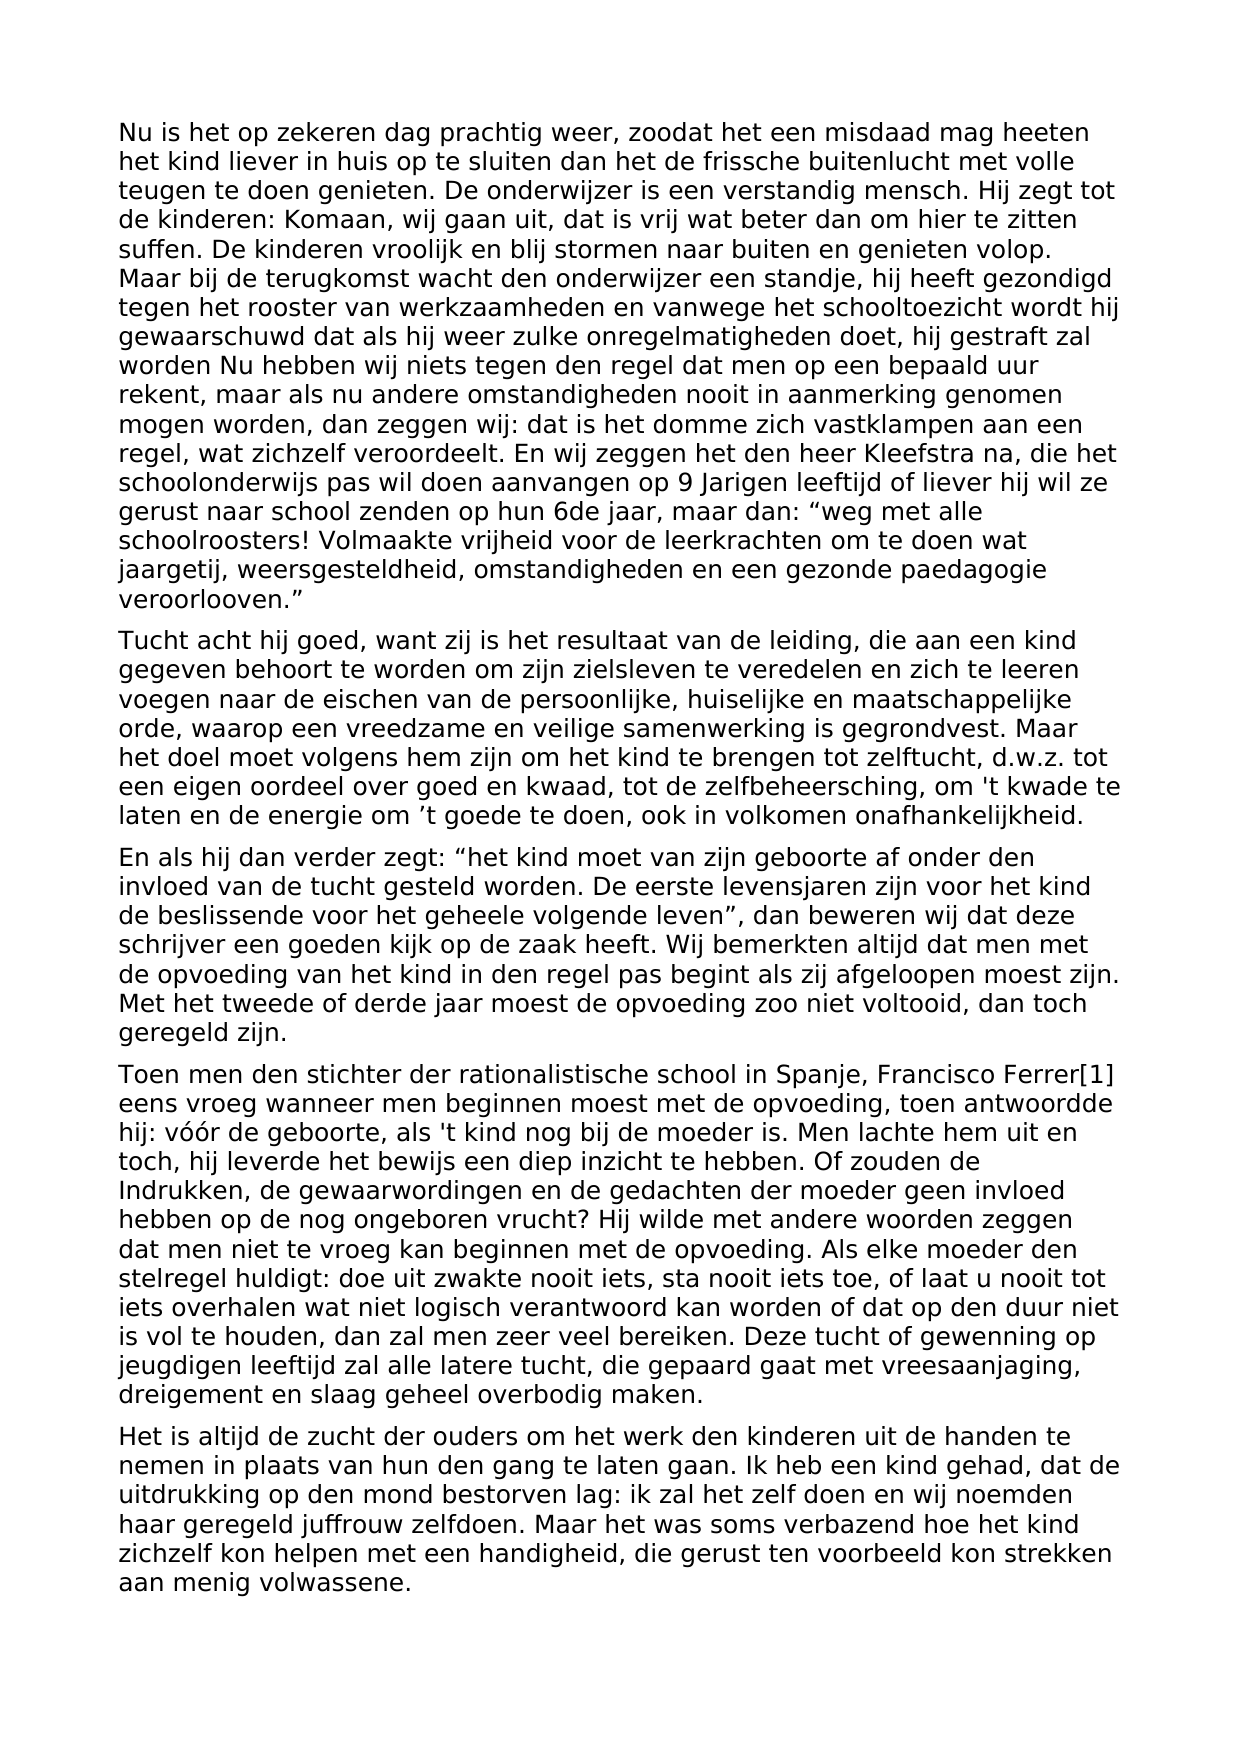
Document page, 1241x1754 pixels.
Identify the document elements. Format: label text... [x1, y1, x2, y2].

text Tucht acht hij goed, want zij is het resultaat van de leiding, die aan een kind gegeven behoort te worden om zijn zielsleven te veredelen en zich te leeren voegen naar de eischen van de persoonlijke, huiselijke en maatschappelijke orde, waarop een vreedzame en veilige samenwerking is gegrondvest. Maar het doel moet volgens hem zijn om het kind te brengen tot zelftucht, d.w.z. tot een eigen oordeel over goed en kwaad, tot de zelfbeheersching, om 't kwade te laten en de energie om ’t goede te doen, ook in volkomen onafhankelijkheid. [118, 626, 1122, 831]
text Het is altijd de zucht der ouders om het werk den kinderen uit de handen te nemen in plaats van hun den gang te laten gaan. Ik heb een kind gehad, dat de uitdrukking op den mond bestorven lag: ik zal het zelf doen en wij noemden haar geregeld juffrouw zelfdoen. Maar het was soms verbazend hoe het kind zichzelf kon helpen met een handigheid, die gerust ten voorbeeld kon strekken aan menig volwassene. [118, 1422, 1122, 1597]
text Toen men den stichter der rationalistische school in Spanje, Francisco Ferrer[1] eens vroeg wanneer men beginnen moest met de opvoeding, toen antwoordde hij: vóór de geboorte, als 't kind nog bij de moeder is. Men lachte hem uit en toch, hij leverde het bewijs een diep inzicht te hebben. Of zouden de Indrukken, de gewaarwordingen en de gedachten der moeder geen invloed hebben op de nog ongeboren vrucht? Hij wilde met andere woorden zeggen dat men niet te vroeg kan beginnen met de opvoeding. Als elke moeder den stelregel huldigt: doe uit zwakte nooit iets, sta nooit iets toe, of laat u nooit tot iets overhalen wat niet logisch verantwoord kan worden of dat op den duur niet is vol te houden, dan zal men zeer veel bereiken. Deze tucht of gewenning op jeugdigen leeftijd zal alle latere tucht, die gepaard gaat met vreesaanjaging, dreigement en slaag geheel overbodig maken. [118, 1060, 1122, 1410]
text Nu is het op zekeren dag prachtig weer, zoodat het een misdaad mag heeten het kind liever in huis op te sluiten dan het de frissche buitenlucht met volle teugen te doen genieten. De onderwijzer is een verstandig mensch. Hij zegt tot de kinderen: Komaan, wij gaan uit, dat is vrij wat beter dan om hier te zitten suffen. De kinderen vroolijk en blij stormen naar buiten en genieten volop. Maar bij de terugkomst wacht den onderwijzer een standje, hij heeft gezondigd tegen het rooster van werkzaamheden en vanwege het schooltoezicht wordt hij gewaarschuwd dat als hij weer zulke onregelmatigheden doet, hij gestraft zal worden Nu hebben wij niets tegen den regel dat men op een bepaald uur rekent, maar als nu andere omstandigheden nooit in aanmerking genomen mogen worden, dan zeggen wij: dat is het domme zich vastklampen aan een regel, wat zichzelf veroordeelt. En wij zeggen het den heer Kleefstra na, die het schoolonderwijs pas wil doen aanvangen op 9 Jarigen leeftijd of liever hij wil ze gerust naar school zenden op hun 6de jaar, maar dan: “weg met alle schoolroosters! Volmaakte vrijheid voor de leerkrachten om te doen wat jaargetij, weersgesteldheid, omstandigheden en een gezonde paedagogie veroorlooven.” [118, 118, 1122, 614]
text En als hij dan verder zegt: “het kind moet van zijn geboorte af onder den invloed van de tucht gesteld worden. De eerste levensjaren zijn voor het kind de beslissende voor het geheele volgende leven”, dan beweren wij dat deze schrijver een goeden kijk op de zaak heeft. Wij bemerkten altijd dat men met de opvoeding van het kind in den regel pas begint als zij afgeloopen moest zijn. Met het tweede of derde jaar moest de opvoeding zoo niet voltooid, dan toch geregeld zijn. [118, 843, 1122, 1047]
